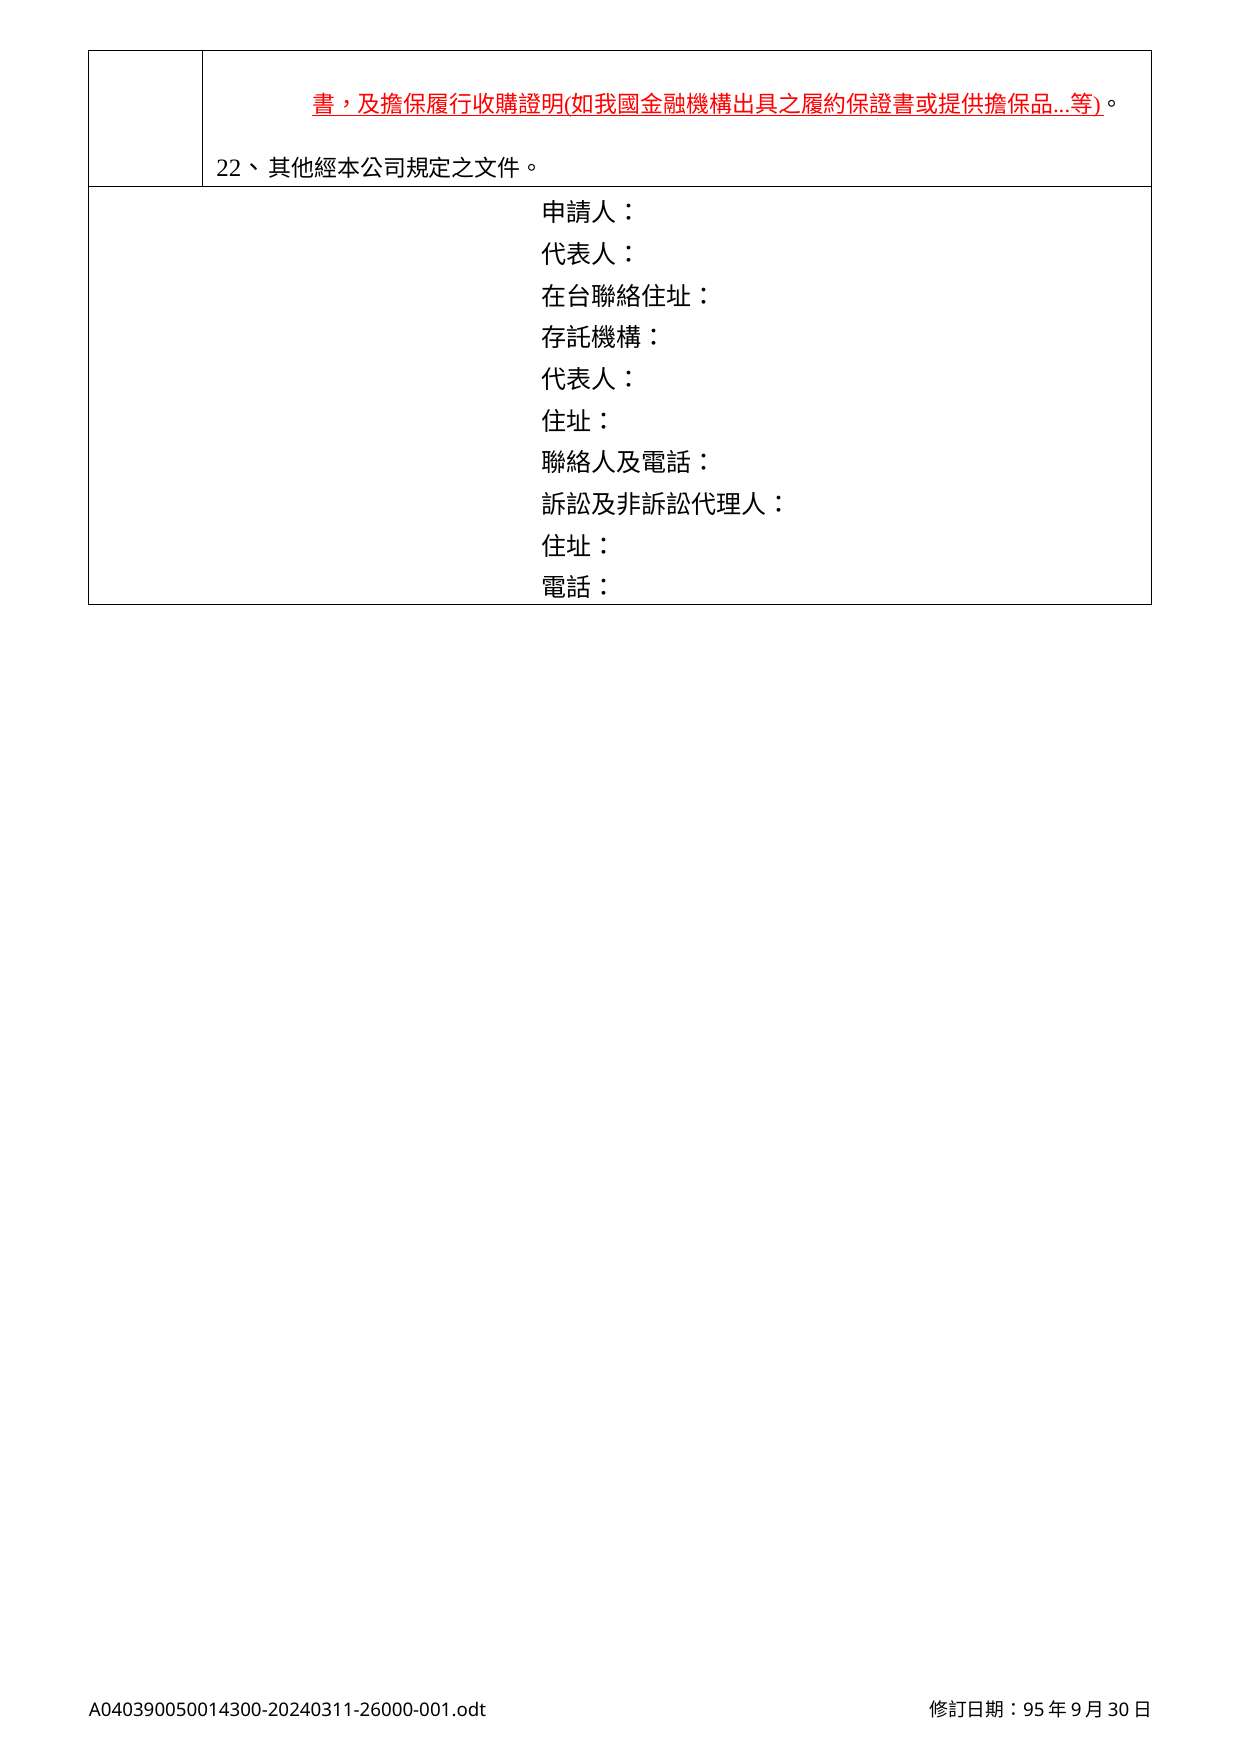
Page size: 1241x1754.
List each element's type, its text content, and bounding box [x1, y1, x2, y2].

table_cell 外國發行人名稱、國籍、主營業所所在地之證明文件三份。 外國發行人所上市之證券交易市場出具其有價證券上市之證明書三份。 外國發行人最近三年度經會計師查核簽證之財務報告三份及本國會計師複核報告之工作底稿，審查期間跨越會計年度八個月以後者，應加送經會計師查核簽證或核閱之上半年度財務報告 (得依外國發行人所屬國法令規定之格式編製，並應由中華民國會計師就中華民國與外國公司所屬國所適用會計原則之差異及其對財務報告之影響表示意見) 。 存託憑證發行計畫三份。 外國發行人與存託機構所簽訂之存託契約稿本三份。 存託機構與保管機構所簽訂之保管契約或其他文件稿本三份。 公開說明書初稿三份。 中國民國律師就存託契約、保管契約及公開說明書已依規定記載之簽註意見。 證券承銷商評估報告三份及工作底稿、撰寫評估報告人員名單及相關懲處記錄。 外國發行人與證券承銷商簽訂之承銷契約，暨預計承銷完畢後存託憑證持有人分散情形各三份。 臺灣存託憑證樣張三份或無實體發行之登錄證明文件 (其餘俟發行完畢洽上市日期時，另依交易所規定份數檢送)。 辦理證券事務機構印鑑卡三份 (其餘俟發行完畢洽上市日期時，另依交易所規定份數檢送，但採無實體發行者免附)。 臺灣存託憑證上市契約六份。 外國發行人在中華民國境內指定訴訟及非訴訟代理人授權書三份。 存託機構得辦理臺灣存託憑證業務之證明文件三份。 以網際網路連線方式向本公司申報送件有關資料。 外國發行人、證券承銷商、律師及會計師所出具之誠信聲明書各一份。 外國發行人出具之股份無法參與發行則本案自動撤回之承諾書；以已發行股份參與發行臺灣存託憑證者，外國發行人、參與發行之股東及證券承銷商另應檢送已發行股份送存保管銀行專供作為參與發行臺灣存託憑證之表彰有價證券聲明書及相關證明文件。 外國發行人（含申請公司之董事、監察人及經理人）、證券承銷商及律師出具之未受違反法令調查之聲明書、意見書各一份。 外國發行人就本上市申請書及其附件所載事項無虛偽、隱匿之聲明書。 外國發行人、獨立董事以外之全體董事出具之臺灣存託憑證終止上市時無限制收購承諾書、律師就收購承諾書內容符合註冊地及原上市地國法令規定所出具之法律意見書，及擔保履行收購證明(如我國金融機構出具之履約保證書或提供擔保品...等)。 其他經本公司規定之文件。 [203, 51, 1151, 186]
table_cell [89, 51, 202, 186]
table_cell 申請人： 代表人： 在台聯絡住址： 存託機構： 代表人： 住址： 聯絡人及電話： 訴訟及非訴訟代理人： 住址： 電話： [89, 187, 1151, 604]
